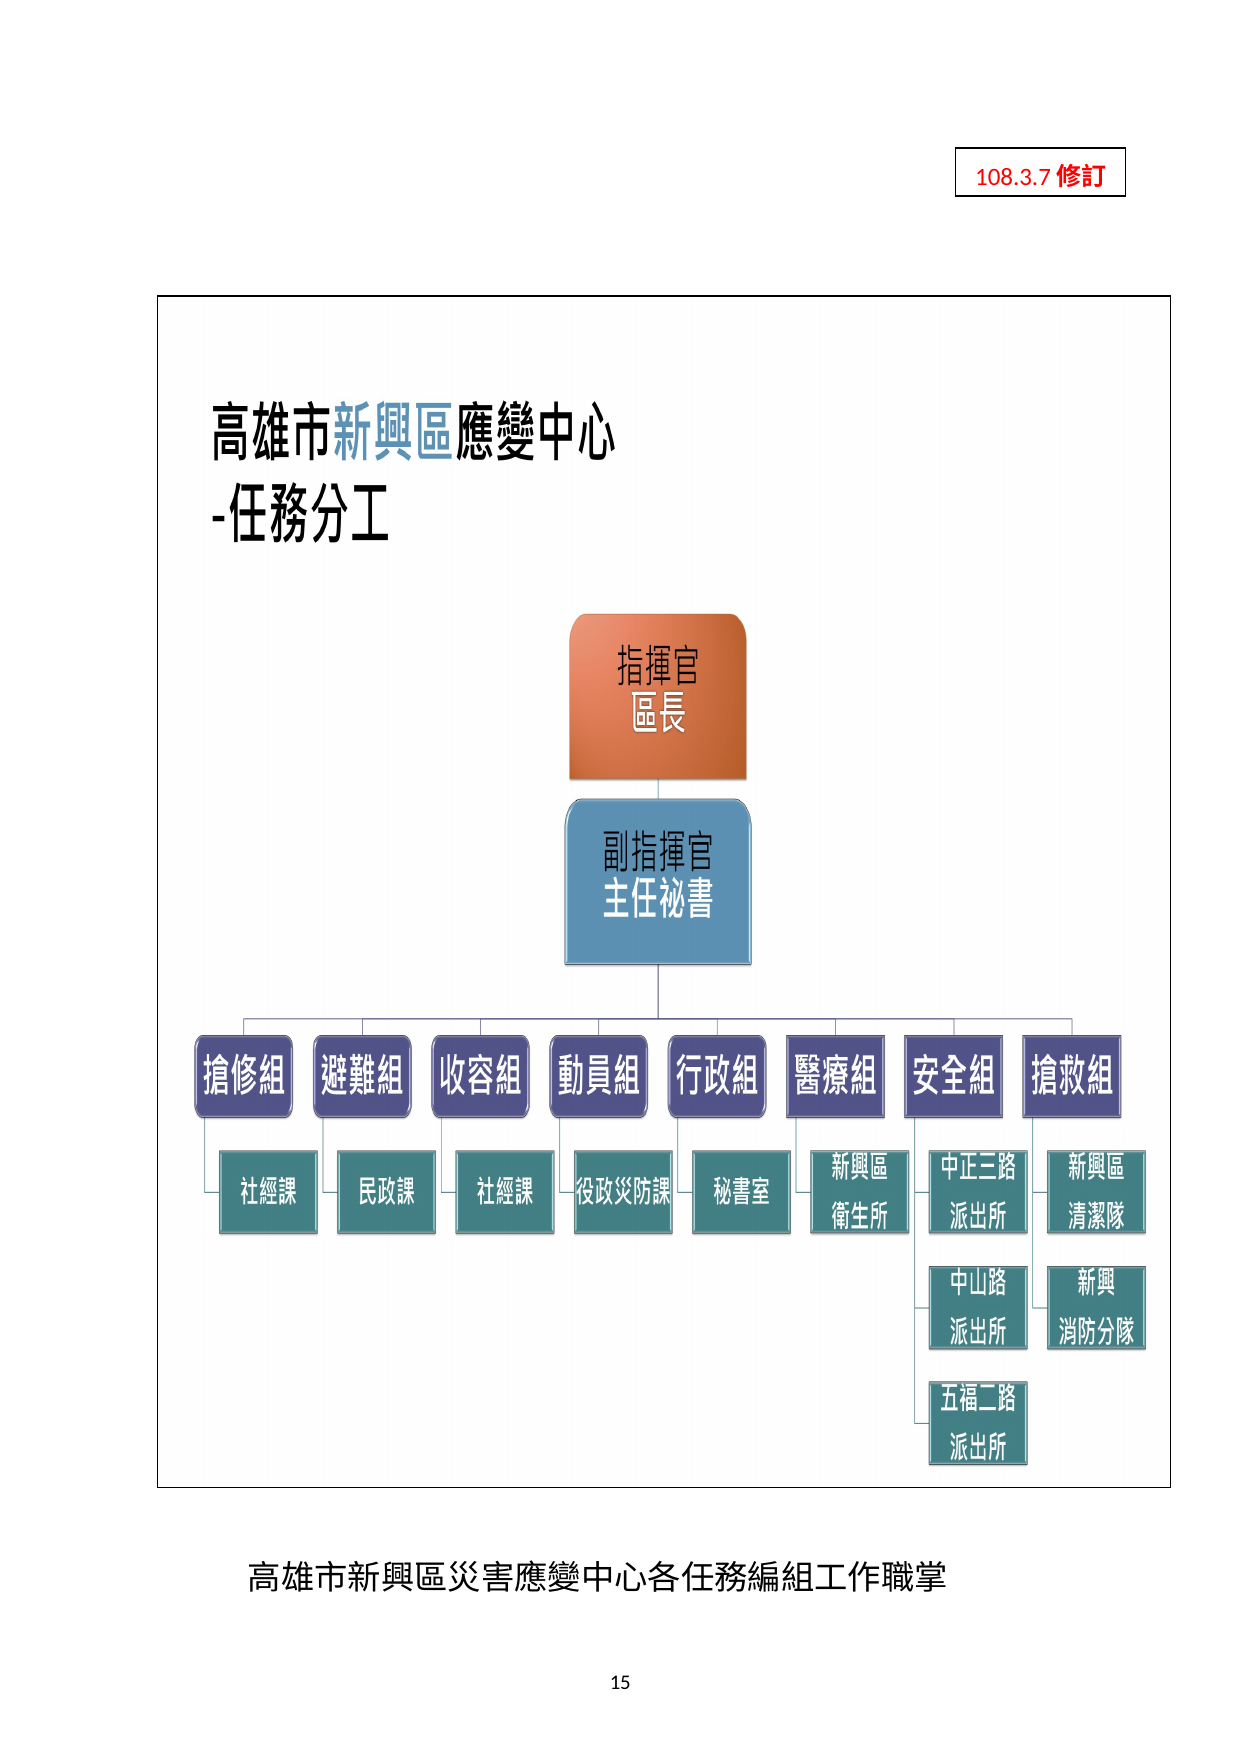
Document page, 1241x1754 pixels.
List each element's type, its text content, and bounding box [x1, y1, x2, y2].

picture [158, 297, 1170, 1487]
text 高雄市新興區災害應變中心各任務編組工作職掌 [148, 1547, 1092, 1599]
text 108.3.7修訂 [971, 156, 1110, 188]
